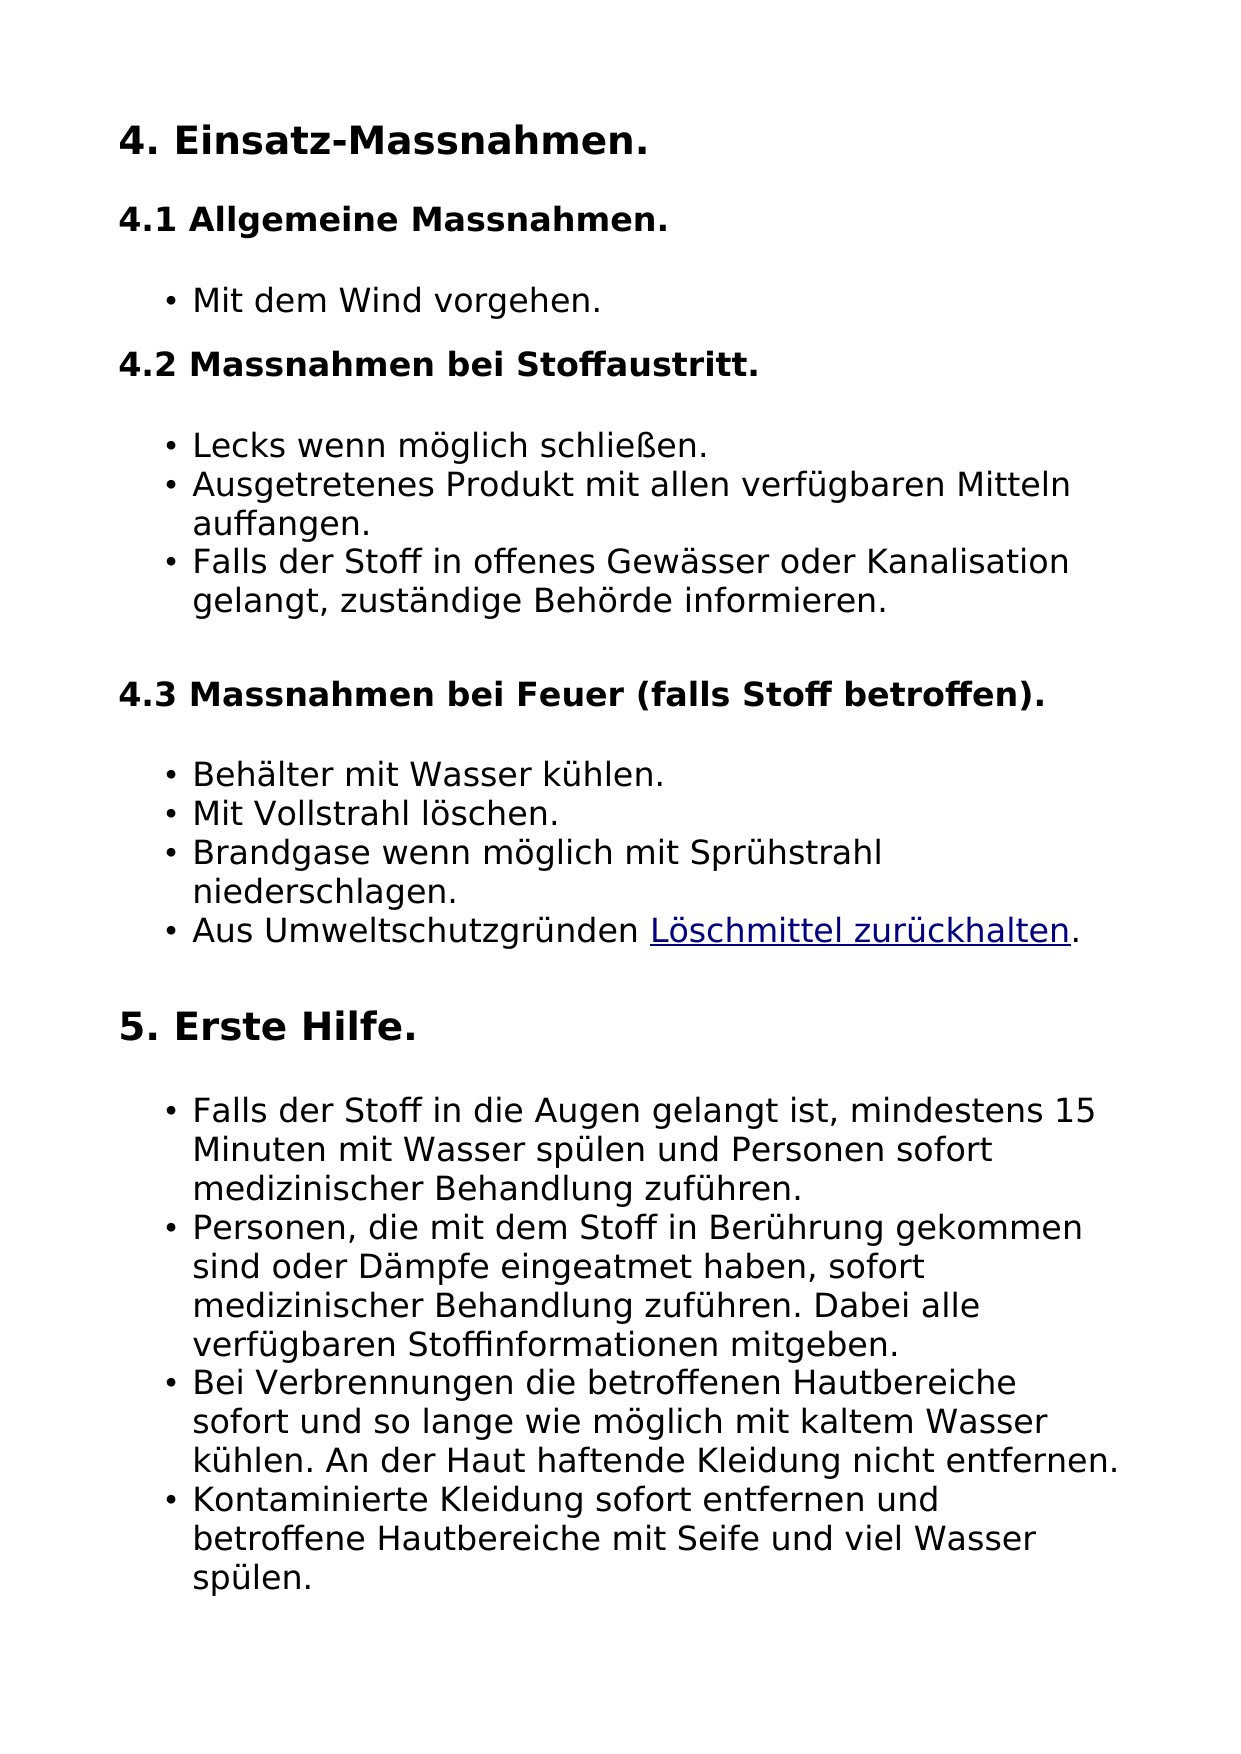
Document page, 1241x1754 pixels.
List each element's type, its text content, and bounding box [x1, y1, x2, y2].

subtitle 4. Einsatz-Massnahmen. [118, 118, 1122, 163]
list Lecks wenn möglich schließen. [177, 426, 1122, 465]
list Falls der Stoff in offenes Gewässer oder Kanalisation gelangt, zuständige Behörde informieren. [177, 543, 1122, 621]
list Mit dem Wind vorgehen. [177, 282, 1122, 321]
list Brandgase wenn möglich mit Sprühstrahl niederschlagen. [177, 834, 1122, 911]
subtitle 4.1 Allgemeine Massnahmen. [118, 201, 1122, 240]
list Falls der Stoff in die Augen gelangt ist, mindestens 15 Minuten mit Wasser spülen und Personen sofort medizinischer Behandlung zuführen. [177, 1092, 1122, 1208]
list Aus Umweltschutzgründen Löschmittel zurückhalten. [177, 911, 1122, 950]
subtitle 5. Erste Hilfe. [118, 1005, 1122, 1050]
list Ausgetretenes Produkt mit allen verfügbaren Mitteln auffangen. [177, 465, 1122, 543]
list Mit Vollstrahl löschen. [177, 795, 1122, 834]
subtitle 4.3 Massnahmen bei Feuer (falls Stoff betroffen). [118, 675, 1122, 714]
list Bei Verbrennungen die betroffenen Hautbereiche sofort und so lange wie möglich mit kaltem Wasser kühlen. An der Haut haftende Kleidung nicht entfernen. [177, 1364, 1122, 1480]
list Personen, die mit dem Stoff in Berührung gekommen sind oder Dämpfe eingeatmet haben, sofort medizinischer Behandlung zuführen. Dabei alle verfügbaren Stoffinformationen mitgeben. [177, 1208, 1122, 1364]
list Kontaminierte Kleidung sofort entfernen und betroffene Hautbereiche mit Seife und viel Wasser spülen. [177, 1480, 1122, 1597]
list Behälter mit Wasser kühlen. [177, 756, 1122, 795]
subtitle 4.2 Massnahmen bei Stoffaustritt. [118, 346, 1122, 384]
